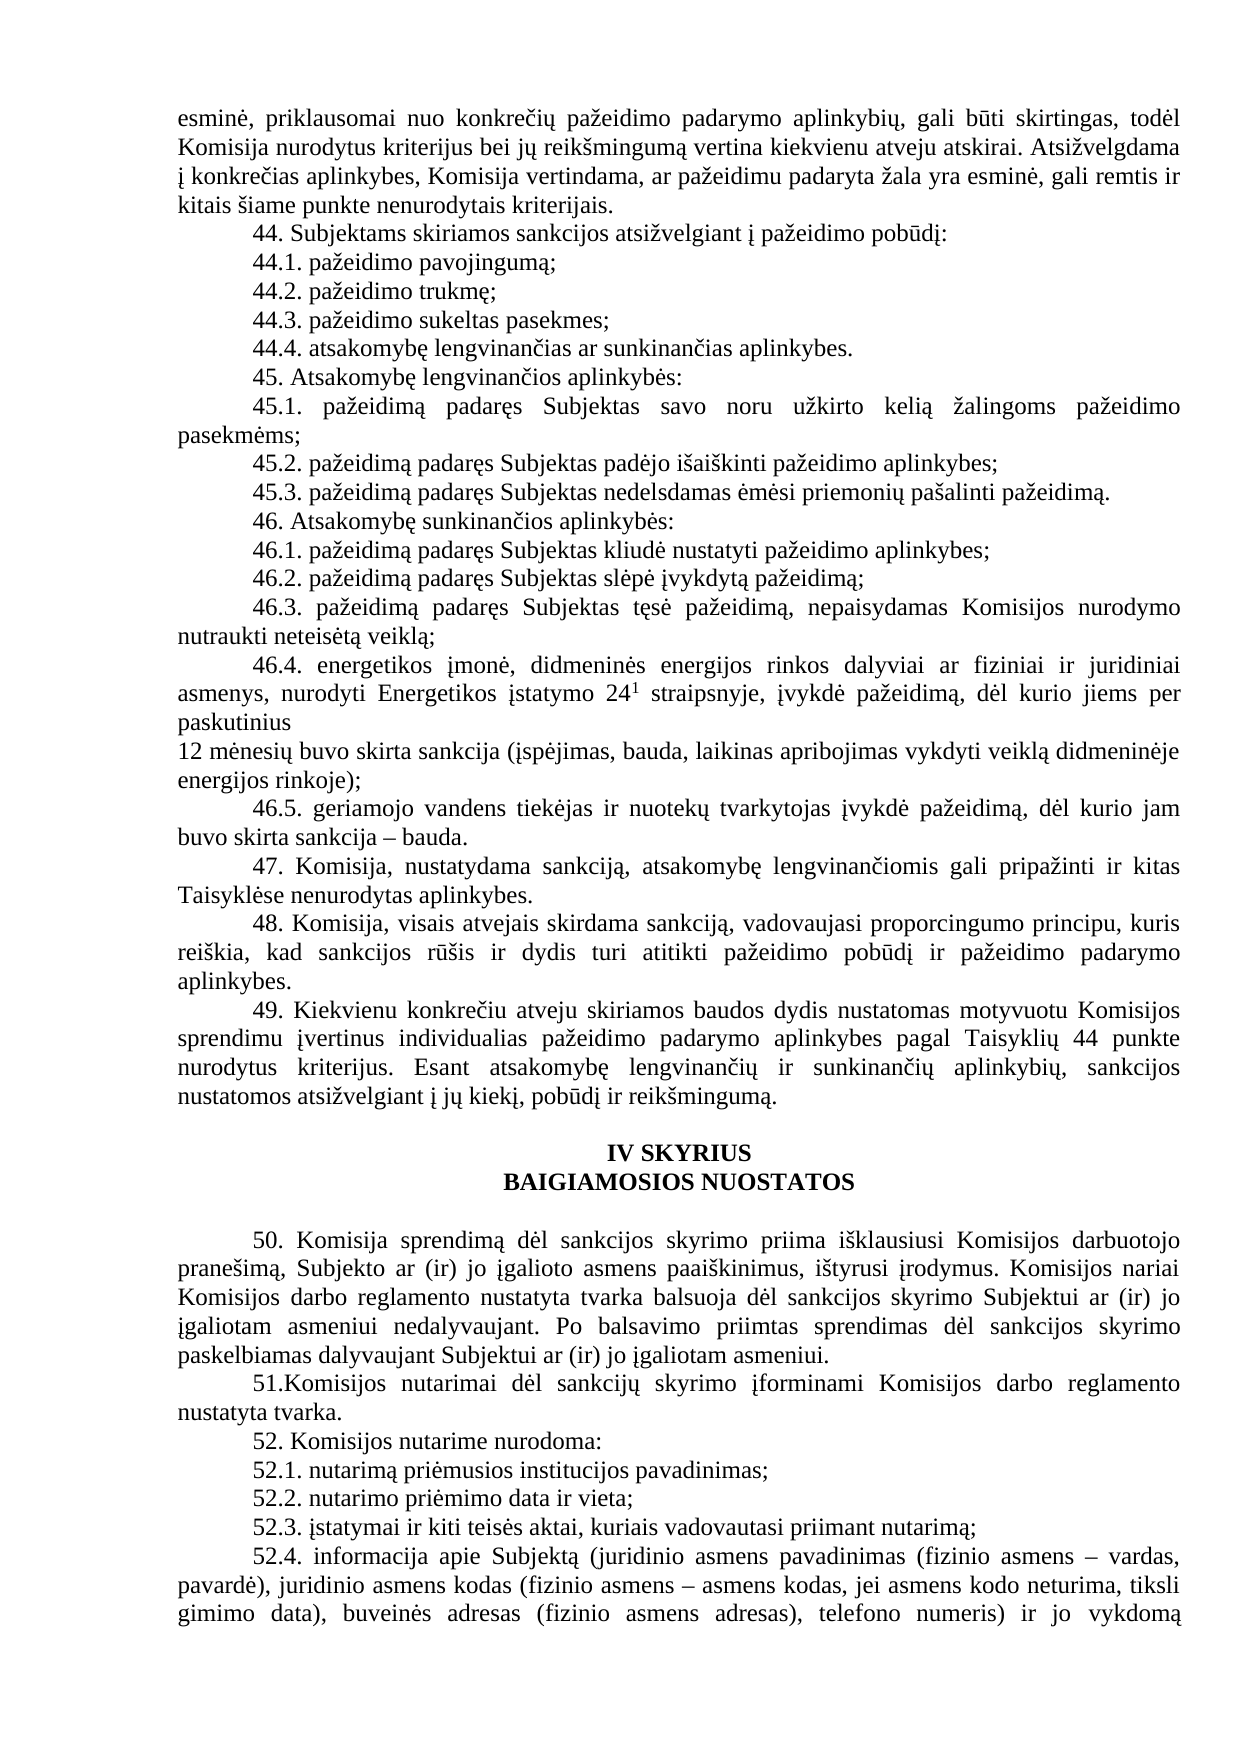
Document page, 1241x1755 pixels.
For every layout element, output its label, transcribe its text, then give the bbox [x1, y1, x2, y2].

text 46. Atsakomybę sunkinančios aplinkybės: [177, 506, 1181, 535]
text 50. Komisija sprendimą dėl sankcijos skyrimo priima išklausiusi Komisijos darbuotojo pranešimą, Subjekto ar (ir) jo įgalioto asmens paaiškinimus, ištyrusi įrodymus. Komisijos nariai Komisijos darbo reglamento nustatyta tvarka balsuoja dėl sankcijos skyrimo Subjektui ar (ir) jo įgaliotam asmeniui nedalyvaujant. Po balsavimo priimtas sprendimas dėl sankcijos skyrimo paskelbiamas dalyvaujant Subjektui ar (ir) jo įgaliotam asmeniui. [177, 1225, 1181, 1368]
text 46.1. pažeidimą padaręs Subjektas kliudė nustatyti pažeidimo aplinkybes; [177, 535, 1181, 563]
text 44.4. atsakomybę lengvinančias ar sunkinančias aplinkybes. [177, 333, 1181, 362]
text 46.5. geriamojo vandens tiekėjas ir nuotekų tvarkytojas įvykdė pažeidimą, dėl kurio jam buvo skirta sankcija – bauda. [177, 793, 1181, 851]
text 46.4. energetikos įmonė, didmeninės energijos rinkos dalyviai ar fiziniai ir juridiniai asmenys, nurodyti Energetikos įstatymo 241 straipsnyje, įvykdė pažeidimą, dėl kurio jiems per paskutinius 12 mėnesių buvo skirta sankcija (įspėjimas, bauda, laikinas apribojimas vykdyti veiklą didmeninėje energijos rinkoje); [177, 650, 1181, 793]
text 44.2. pažeidimo trukmę; [177, 276, 1181, 305]
text 52.3. įstatymai ir kiti teisės aktai, kuriais vadovautasi priimant nutarimą; [177, 1512, 1181, 1541]
text 51.Komisijos nutarimai dėl sankcijų skyrimo įforminami Komisijos darbo reglamento nustatyta tvarka. [177, 1368, 1181, 1426]
text 44.1. pažeidimo pavojingumą; [177, 247, 1181, 276]
text 48. Komisija, visais atvejais skirdama sankciją, vadovaujasi proporcingumo principu, kuris reiškia, kad sankcijos rūšis ir dydis turi atitikti pažeidimo pobūdį ir pažeidimo padarymo aplinkybes. [177, 908, 1181, 995]
text 45.1. pažeidimą padaręs Subjektas savo noru užkirto kelią žalingoms pažeidimo pasekmėms; [177, 391, 1181, 448]
text 46.2. pažeidimą padaręs Subjektas slėpė įvykdytą pažeidimą; [177, 563, 1181, 592]
text 52.2. nutarimo priėmimo data ir vieta; [177, 1483, 1181, 1512]
text BAIGIAMOSIOS NUOSTATOS [177, 1167, 1181, 1196]
text 44.3. pažeidimo sukeltas pasekmes; [177, 305, 1181, 333]
text 44. Subjektams skiriamos sankcijos atsižvelgiant į pažeidimo pobūdį: [177, 218, 1181, 247]
text 49. Kiekvienu konkrečiu atveju skiriamos baudos dydis nustatomas motyvuotu Komisijos sprendimu įvertinus individualias pažeidimo padarymo aplinkybes pagal Taisyklių 44 punkte nurodytus kriterijus. Esant atsakomybę lengvinančių ir sunkinančių aplinkybių, sankcijos nustatomos atsižvelgiant į jų kiekį, pobūdį ir reikšmingumą. [177, 995, 1181, 1110]
text IV SKYRIUS [177, 1138, 1181, 1167]
text 45. Atsakomybę lengvinančios aplinkybės: [177, 362, 1181, 391]
text 52.1. nutarimą priėmusios institucijos pavadinimas; [177, 1455, 1181, 1483]
text 47. Komisija, nustatydama sankciją, atsakomybę lengvinančiomis gali pripažinti ir kitas Taisyklėse nenurodytas aplinkybes. [177, 851, 1181, 908]
text esminė, priklausomai nuo konkrečių pažeidimo padarymo aplinkybių, gali būti skirtingas, todėl Komisija nurodytus kriterijus bei jų reikšmingumą vertina kiekvienu atveju atskirai. Atsižvelgdama į konkrečias aplinkybes, Komisija vertindama, ar pažeidimu padaryta žala yra esminė, gali remtis ir kitais šiame punkte nenurodytais kriterijais. [177, 103, 1181, 218]
text 52. Komisijos nutarime nurodoma: [177, 1426, 1181, 1455]
text 45.2. pažeidimą padaręs Subjektas padėjo išaiškinti pažeidimo aplinkybes; [177, 448, 1181, 477]
text 46.3. pažeidimą padaręs Subjektas tęsė pažeidimą, nepaisydamas Komisijos nurodymo nutraukti neteisėtą veiklą; [177, 592, 1181, 650]
text 45.3. pažeidimą padaręs Subjektas nedelsdamas ėmėsi priemonių pašalinti pažeidimą. [177, 477, 1181, 506]
text 52.4. informacija apie Subjektą (juridinio asmens pavadinimas (fizinio asmens – vardas, pavardė), juridinio asmens kodas (fizinio asmens – asmens kodas, jei asmens kodo neturima, tiksli gimimo data), buveinės adresas (fizinio asmens adresas), telefono numeris) ir jo vykdomą [177, 1541, 1181, 1627]
